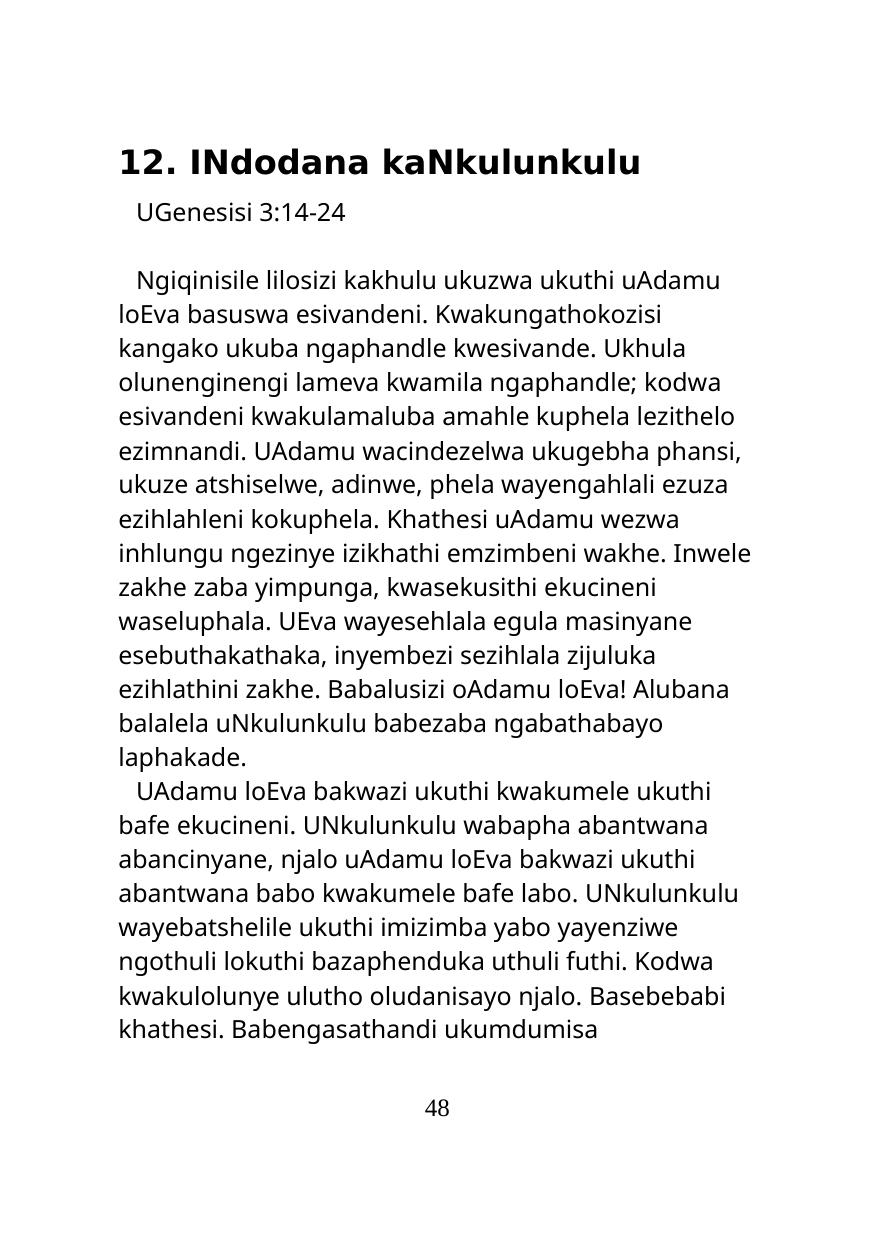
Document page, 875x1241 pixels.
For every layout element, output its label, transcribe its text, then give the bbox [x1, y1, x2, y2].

text UAdamu loEva bakwazi ukuthi kwakumele ukuthi bafe ekucineni. UNkulunkulu wabapha abantwana abancinyane, njalo uAdamu loEva bakwazi ukuthi abantwana babo kwakumele bafe labo. UNkulunkulu wayebatshelile ukuthi imizimba yabo yayenziwe ngothuli lokuthi bazaphenduka uthuli futhi. Kodwa kwakulolunye ulutho oludanisayo njalo. Basebebabi khathesi. Babengasathandi ukumdumisa [118, 774, 756, 1046]
subtitle 12. INdodana kaNkulunkulu [118, 143, 756, 182]
text Ngiqinisile lilosizi kakhulu ukuzwa ukuthi uAdamu loEva basuswa esivandeni. Kwakungathokozisi kangako ukuba ngaphandle kwesivande. Ukhula olunenginengi lameva kwamila ngaphandle; kodwa esivandeni kwakulamaluba amahle kuphela lezithelo ezimnandi. UAdamu wacindezelwa ukugebha phansi, ukuze atshiselwe, adinwe, phela wayengahlali ezuza ezihlahleni kokuphela. Khathesi uAdamu wezwa inhlungu ngezinye izikhathi emzimbeni wakhe. Inwele zakhe zaba yimpunga, kwasekusithi ekucineni waseluphala. UEva wayesehlala egula masinyane esebuthakathaka, inyembezi sezihlala zijuluka ezihlathini zakhe. Babalusizi oAdamu loEva! Alubana balalela uNkulunkulu babezaba ngabathabayo laphakade. [118, 263, 756, 774]
text UGenesisi 3:14-24 [118, 195, 756, 229]
